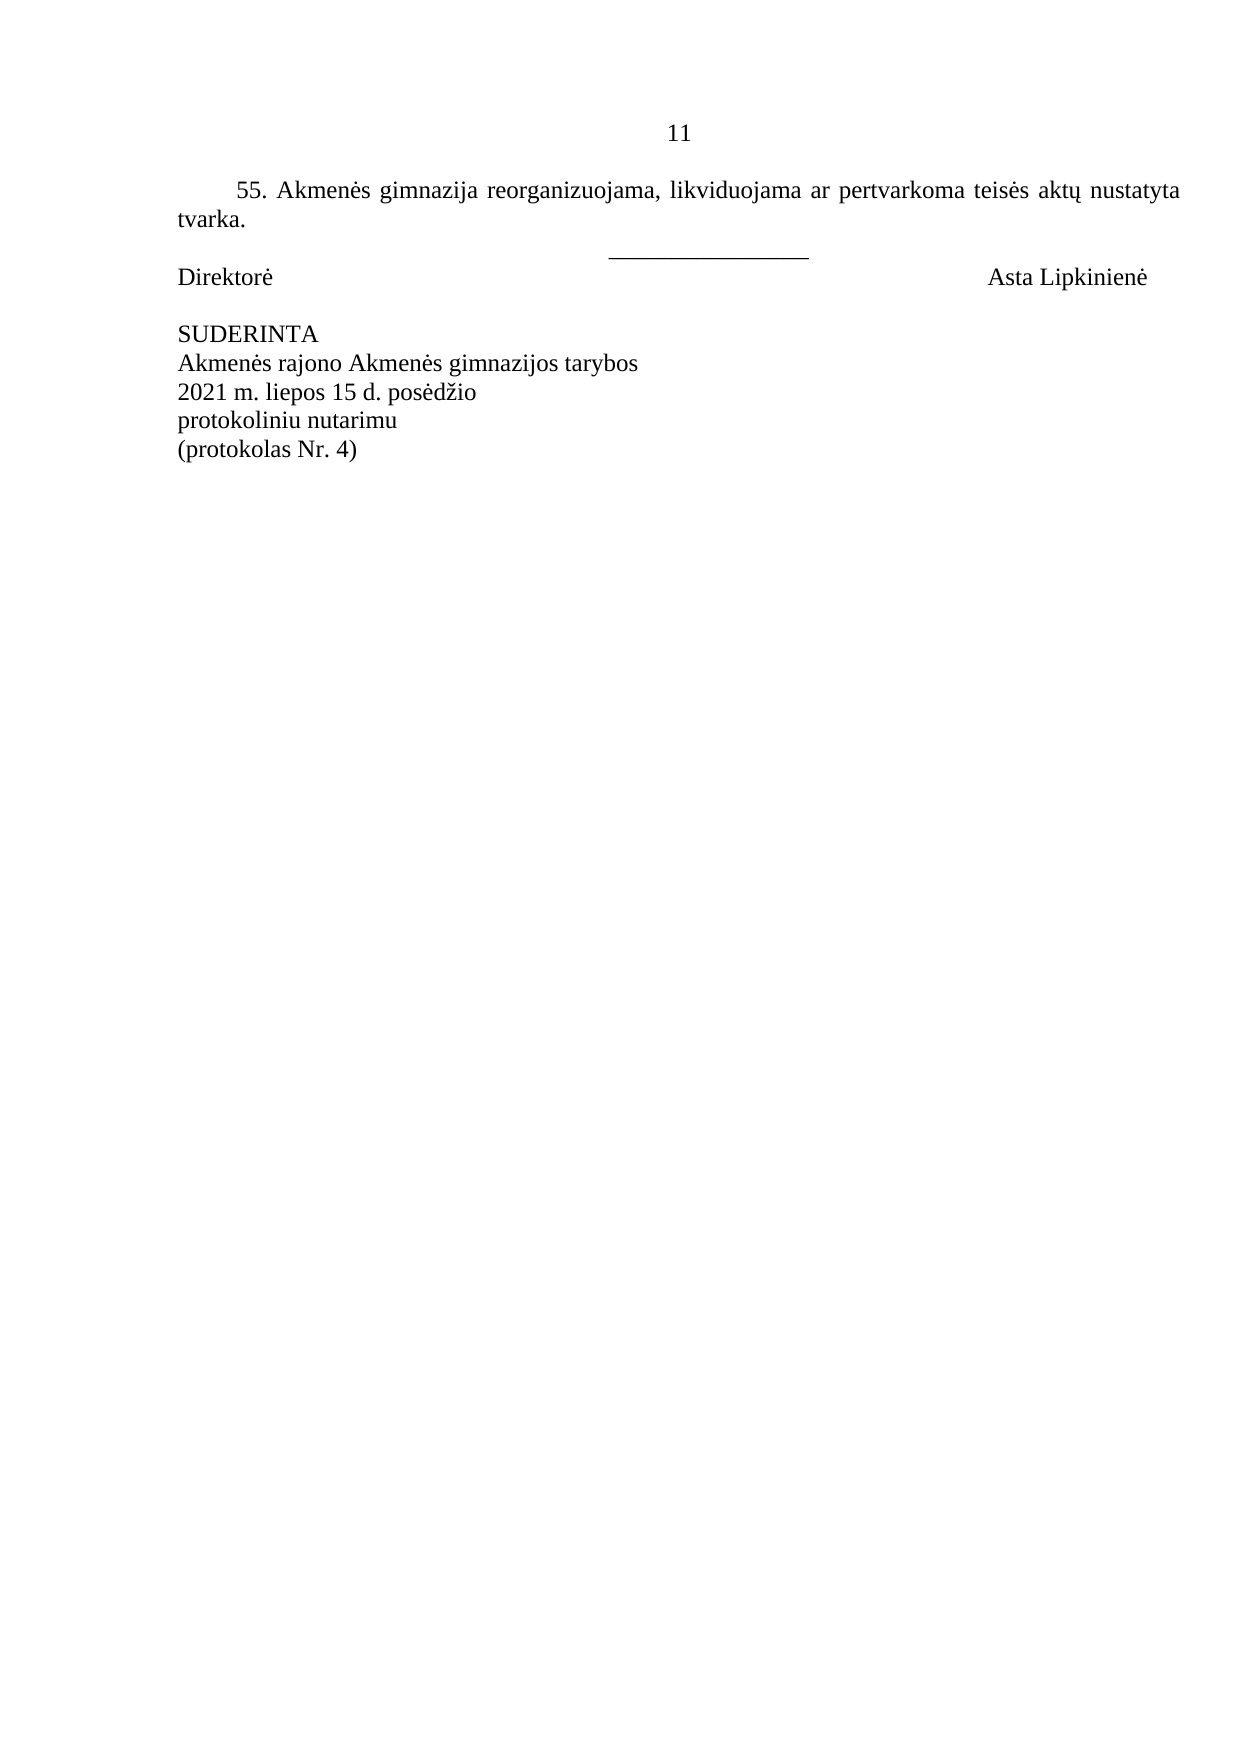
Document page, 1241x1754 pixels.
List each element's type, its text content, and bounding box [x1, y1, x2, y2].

text SUDERINTA [177, 319, 1181, 348]
text ________________ [177, 233, 1181, 262]
text Akmenės rajono Akmenės gimnazijos tarybos [177, 348, 1181, 377]
text protokoliniu nutarimu [177, 406, 1181, 434]
text (protokolas Nr. 4) [177, 434, 1181, 463]
text Direktorė Asta Lipkinienė [177, 262, 1181, 291]
text 55. Akmenės gimnazija reorganizuojama, likviduojama ar pertvarkoma teisės aktų nustatyta tvarka. [177, 176, 1181, 233]
text 2021 m. liepos 15 d. posėdžio [177, 377, 1181, 406]
